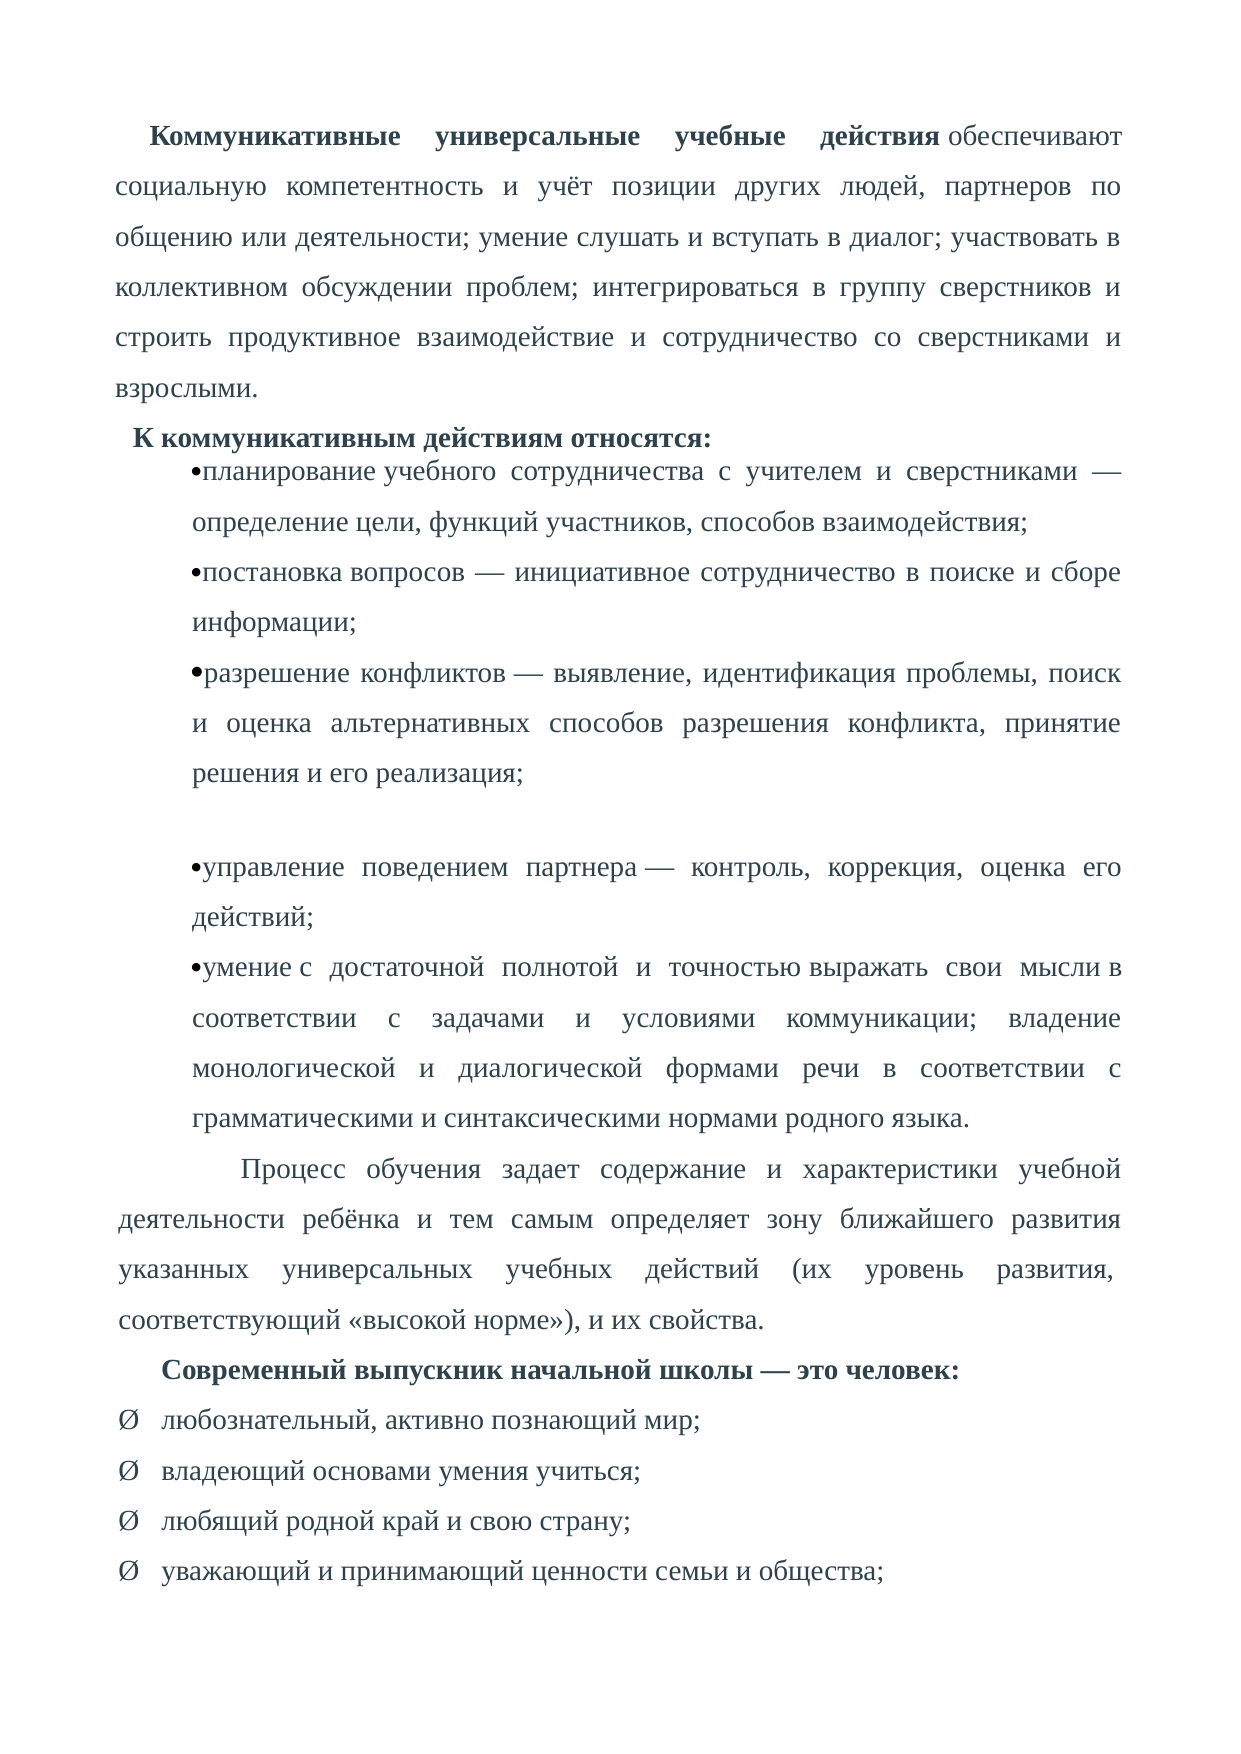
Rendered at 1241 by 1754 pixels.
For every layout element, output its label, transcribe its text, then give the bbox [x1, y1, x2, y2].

list планирование учебного сотрудничества с учителем и сверстниками — определение цели, функций участников, способов взаимодействия; [192, 453, 1122, 537]
text Современный выпускник начальной школы — это человек: [118, 1352, 1122, 1386]
list постановка вопросов — инициативное сотрудничество в поиске и сборе информации; [192, 554, 1122, 638]
text Ø любознательный, активно познающий мир; [118, 1402, 1122, 1436]
text К коммуникативным действиям относятся: [118, 420, 1122, 453]
text Процесс обучения задает содержание и характеристики учебной деятельности ребёнка и тем самым определяет зону ближайшего развития указанных универсальных учебных действий (их уровень развития, соответствующий «высокой норме»), и их свойства. [118, 1151, 1122, 1335]
list управление поведением партнера — контроль, коррекция, оценка его действий; [192, 849, 1122, 933]
text Ø владеющий основами умения учиться; [118, 1453, 1122, 1486]
list разрешение конфликтов — выявление, идентификация проблемы, поиск и оценка альтернативных способов разрешения конфликта, принятие решения и его реализация; [192, 655, 1122, 789]
text Ø любящий родной край и свою страну; [118, 1503, 1122, 1537]
list умение с достаточной полнотой и точностью выражать свои мысли в соответствии с задачами и условиями коммуникации; владение монологической и диалогической формами речи в соответствии с грамматическими и синтаксическими нормами родного языка. [192, 949, 1122, 1134]
list Коммуникативные универсальные учебные действия обеспечивают социальную компетентность и учёт позиции других людей, партнеров по общению или деятельности; умение слушать и вступать в диалог; участвовать в коллективном обсуждении проблем; интегрироваться в группу сверстников и строить продуктивное взаимодействие и сотрудничество со сверстниками и взрослыми. [115, 118, 1122, 403]
text Ø уважающий и принимающий ценности семьи и общества; [118, 1553, 1122, 1587]
